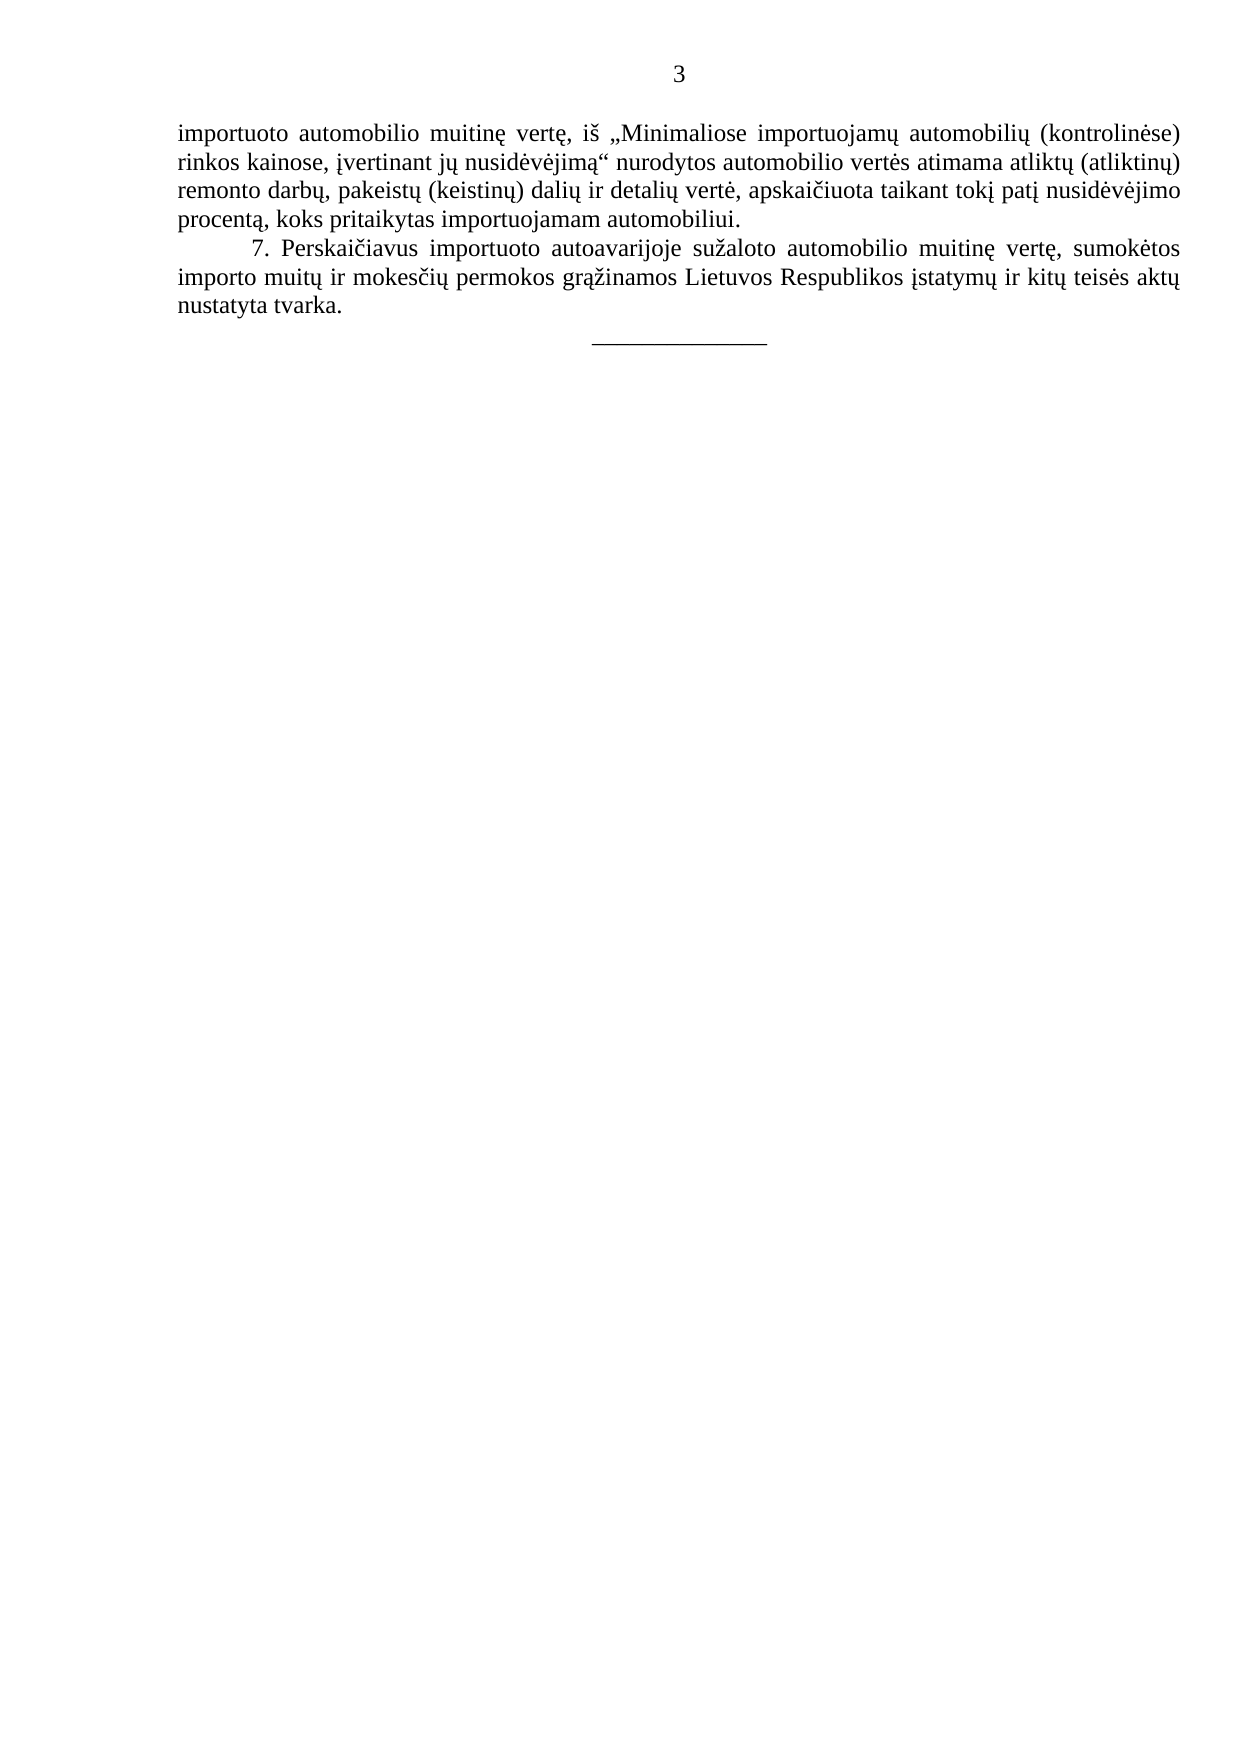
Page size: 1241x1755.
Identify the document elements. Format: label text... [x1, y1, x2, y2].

text 7. Perskaičiavus importuoto autoavarijoje sužaloto automobilio muitinę vertę, sumokėtos importo muitų ir mokesčių permokos grąžinamos Lietuvos Respublikos įstatymų ir kitų teisės aktų nustatyta tvarka. [177, 233, 1181, 319]
text importuoto automobilio muitinę vertę, iš „Minimaliose importuojamų automobilių (kontrolinėse) rinkos kainose, įvertinant jų nusidėvėjimą“ nurodytos automobilio vertės atimama atliktų (atliktinų) remonto darbų, pakeistų (keistinų) dalių ir detalių vertė, apskaičiuota taikant tokį patį nusidėvėjimo procentą, koks pritaikytas importuojamam automobiliui. [177, 118, 1181, 233]
text ______________ [177, 319, 1181, 348]
